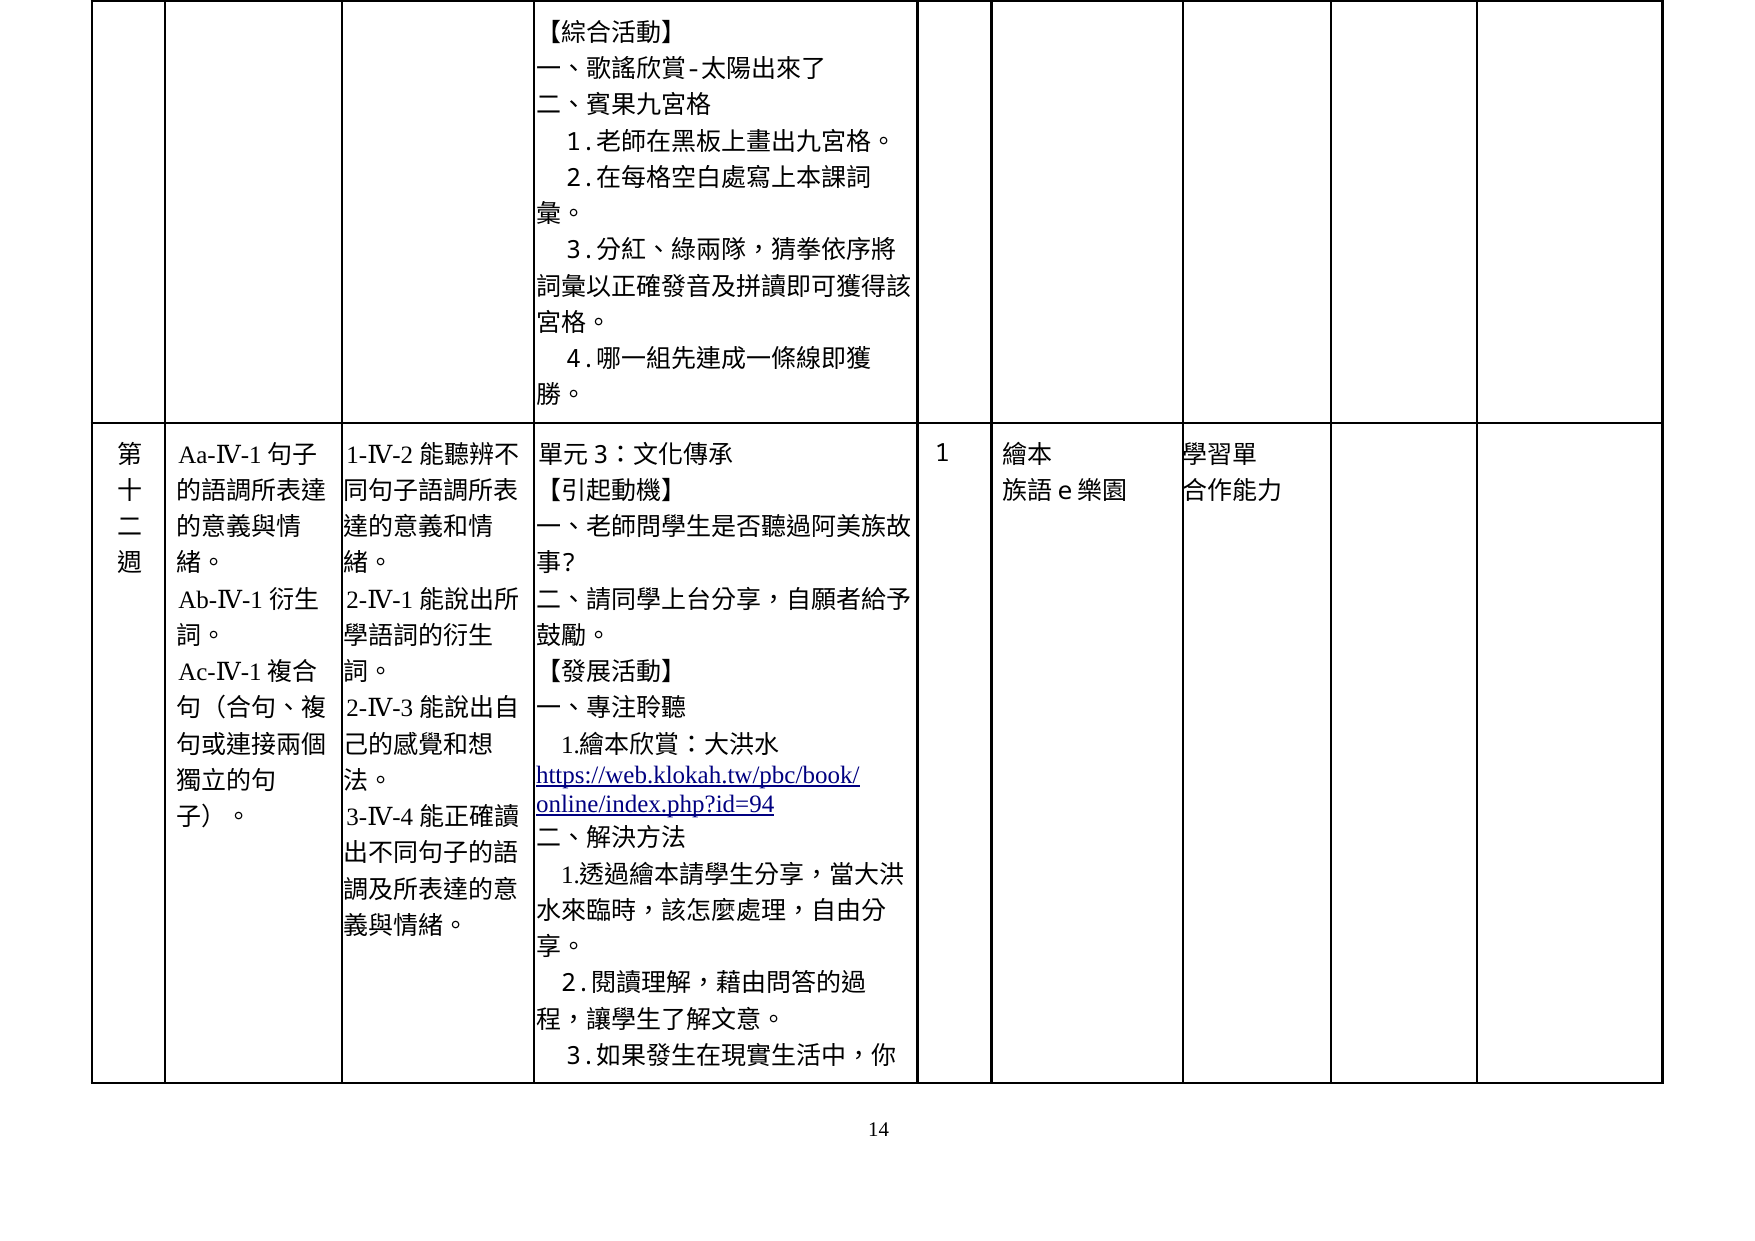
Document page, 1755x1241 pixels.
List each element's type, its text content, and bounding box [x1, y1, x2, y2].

table_cell Aa-Ⅳ-1 句子的語調所表達的意義與情緒。 Ab-Ⅳ-1 衍生詞。 Ac-Ⅳ-1 複合句（合句、複句或連接兩個獨立的句子）。 [166, 424, 341, 1082]
table_cell 單元3：文化傳承 【引起動機】 一、老師問學生是否聽過阿美族故事? 二、請同學上台分享，自願者給予鼓勵。 【發展活動】 一、專注聆聽 1.繪本欣賞：大洪水 https://web.klokah.tw/pbc/book/online/index.php?id=94 二、解決方法 1.透過繪本請學生分享，當大洪水來臨時，該怎麼處理，自由分享。 2.閱讀理解，藉由問答的過程，讓學生了解文意。 3.如果發生在現實生活中，你 [535, 424, 916, 1082]
table_cell 繪本 族語e樂園 [993, 424, 1182, 1082]
table_cell 1 [919, 424, 990, 1082]
table_cell [1332, 424, 1476, 1082]
table_cell 1-Ⅳ-2 能聽辨不同句子語調所表達的意義和情緒。 2-Ⅳ-1 能說出所學語詞的衍生詞。 2-Ⅳ-3 能說出自己的感覺和想法。 3-Ⅳ-4 能正確讀出不同句子的語調及所表達的意義與情緒。 [343, 424, 533, 1082]
table_cell [166, 2, 341, 422]
table_cell 學習單 合作能力 [1184, 424, 1330, 1082]
table_cell [993, 2, 1182, 422]
table_cell [1478, 424, 1661, 1082]
table_cell 第 十 二 週 [93, 424, 164, 1082]
table_cell 【綜合活動】 一、歌謠欣賞-太陽出來了 二、賓果九宮格 1.老師在黑板上畫出九宮格。 2.在每格空白處寫上本課詞彙。 3.分紅、綠兩隊，猜拳依序將詞彙以正確發音及拼讀即可獲得該宮格。 4.哪一組先連成一條線即獲勝。 [535, 2, 916, 422]
table_cell [343, 2, 533, 422]
table_cell [1332, 2, 1476, 422]
table_cell [93, 2, 164, 422]
table_cell [1478, 2, 1661, 422]
table_cell [919, 2, 990, 422]
table_cell [1184, 2, 1330, 422]
